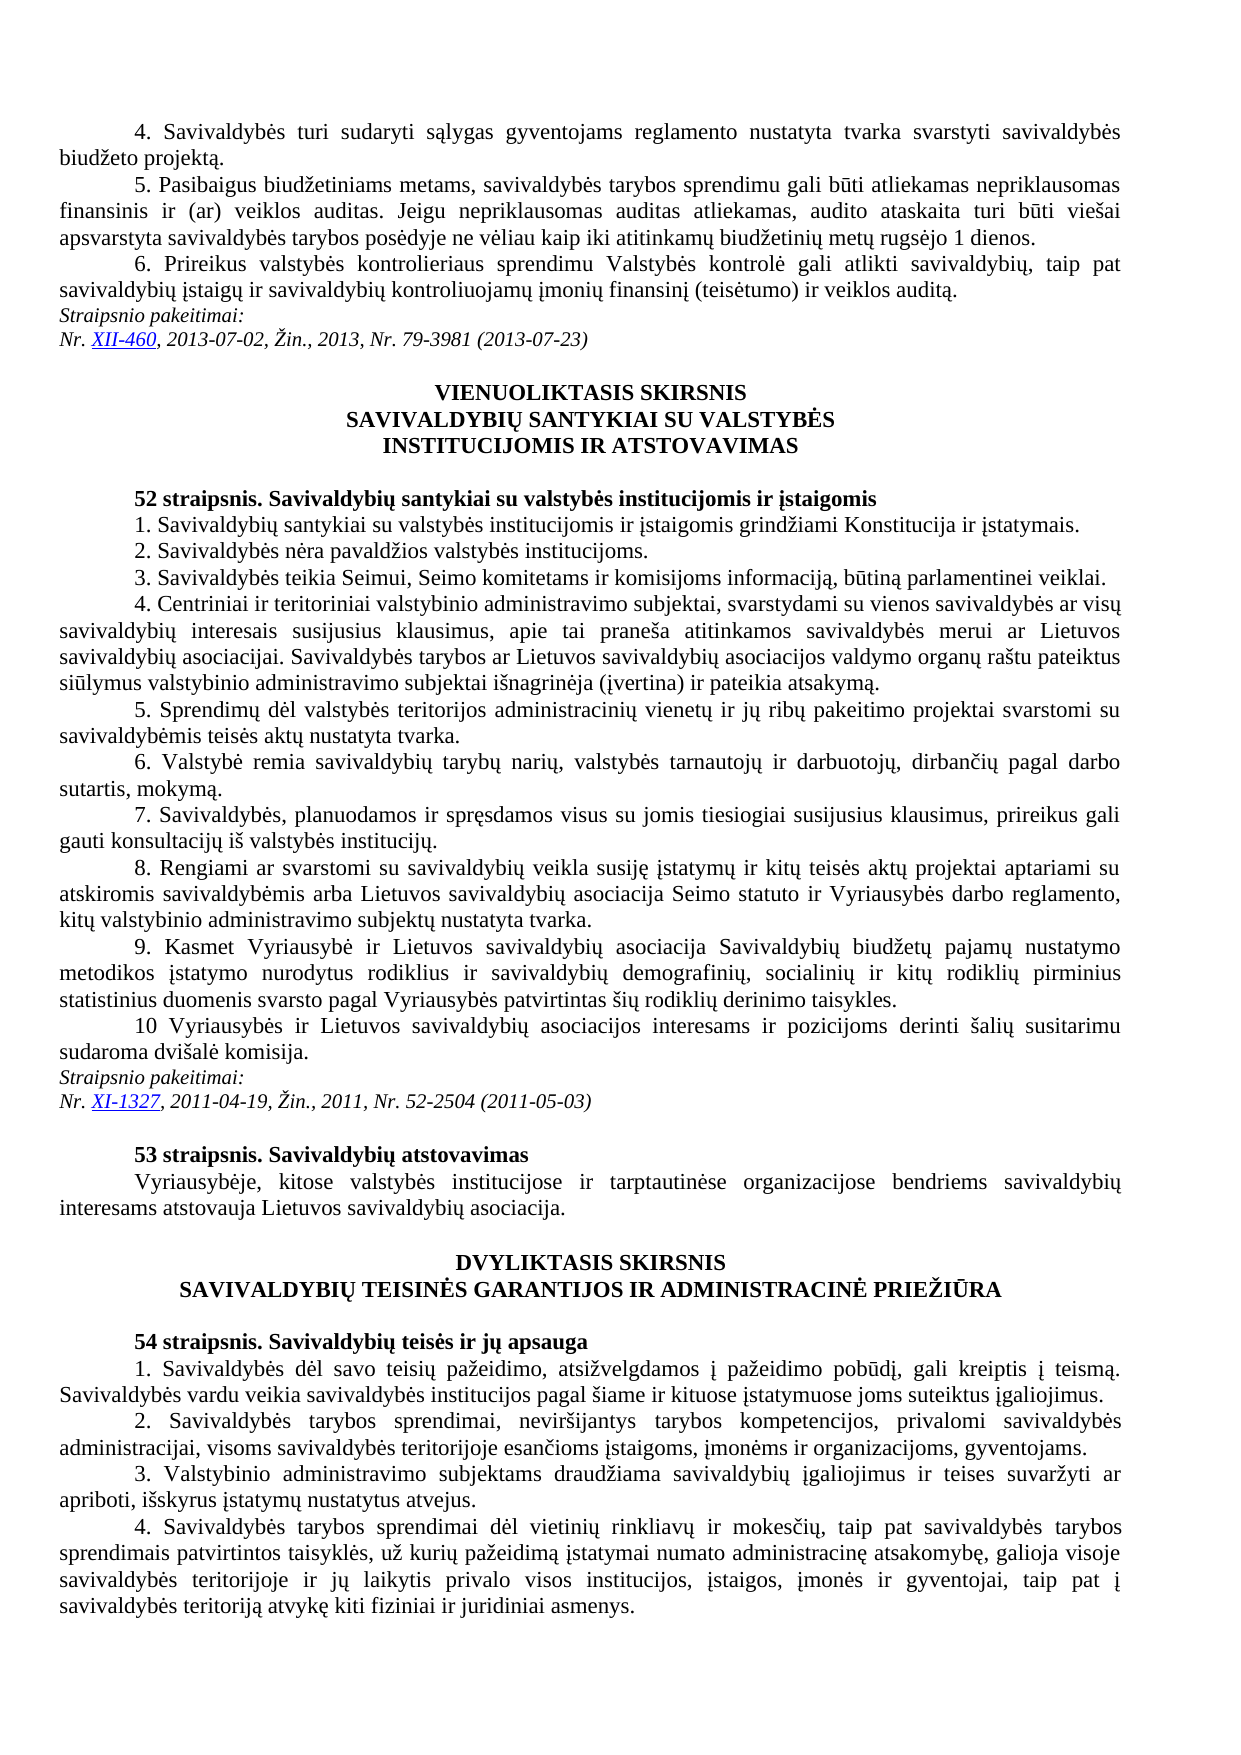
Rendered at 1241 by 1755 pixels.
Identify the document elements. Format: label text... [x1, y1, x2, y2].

text Vyriausybėje, kitose valstybės institucijose ir tarptautinėse organizacijose bendriems savivaldybių interesams atstovauja Lietuvos savivaldybių asociacija. [59, 1168, 1122, 1221]
text 2. Savivaldybės nėra pavaldžios valstybės institucijoms. [59, 538, 1122, 564]
text 1. Savivaldybių santykiai su valstybės institucijomis ir įstaigomis grindžiami Konstitucija ir įstatymais. [59, 511, 1122, 538]
text 3. Valstybinio administravimo subjektams draudžiama savivaldybių įgaliojimus ir teises suvaržyti ar apriboti, išskyrus įstatymų nustatytus atvejus. [59, 1460, 1122, 1513]
text DVYLIKTASIS SKIRSNIS [59, 1249, 1122, 1276]
text 6. Valstybė remia savivaldybių tarybų narių, valstybės tarnautojų ir darbuotojų, dirbančių pagal darbo sutartis, mokymą. [59, 748, 1122, 801]
text 5. Sprendimų dėl valstybės teritorijos administracinių vienetų ir jų ribų pakeitimo projektai svarstomi su savivaldybėmis teisės aktų nustatyta tvarka. [59, 696, 1122, 748]
text 7. Savivaldybės, planuodamos ir spręsdamos visus su jomis tiesiogiai susijusius klausimus, prireikus gali gauti konsultacijų iš valstybės institucijų. [59, 801, 1122, 854]
subtitle SAVIVALDYBIŲ SANTYKIAI SU VALSTYBĖS [59, 406, 1122, 432]
text 1. Savivaldybės dėl savo teisių pažeidimo, atsižvelgdamos į pažeidimo pobūdį, gali kreiptis į teismą. Savivaldybės vardu veikia savivaldybės institucijos pagal šiame ir kituose įstatymuose joms suteiktus įgaliojimus. [59, 1355, 1122, 1407]
text 52 straipsnis. Savivaldybių santykiai su valstybės institucijomis ir įstaigomis [59, 485, 1122, 511]
text Straipsnio pakeitimai: [59, 1065, 1122, 1089]
text 10 Vyriausybės ir Lietuvos savivaldybių asociacijos interesams ir pozicijoms derinti šalių susitarimu sudaroma dvišalė komisija. [59, 1012, 1122, 1065]
text 8. Rengiami ar svarstomi su savivaldybių veikla susiję įstatymų ir kitų teisės aktų projektai aptariami su atskiromis savivaldybėmis arba Lietuvos savivaldybių asociacija Seimo statuto ir Vyriausybės darbo reglamento, kitų valstybinio administravimo subjektų nustatyta tvarka. [59, 854, 1122, 933]
text VIENUOLIKTASIS SKIRSNIS [59, 379, 1122, 406]
text 54 straipsnis. Savivaldybių teisės ir jų apsauga [59, 1328, 1122, 1355]
text 6. Prireikus valstybės kontrolieriaus sprendimu Valstybės kontrolė gali atlikti savivaldybių, taip pat savivaldybių įstaigų ir savivaldybių kontroliuojamų įmonių finansinį (teisėtumo) ir veiklos auditą. [59, 250, 1122, 303]
text 9. Kasmet Vyriausybė ir Lietuvos savivaldybių asociacija Savivaldybių biudžetų pajamų nustatymo metodikos įstatymo nurodytus rodiklius ir savivaldybių demografinių, socialinių ir kitų rodiklių pirminius statistinius duomenis svarsto pagal Vyriausybės patvirtintas šių rodiklių derinimo taisykles. [59, 933, 1122, 1012]
text Nr. XII-460, 2013-07-02, Žin., 2013, Nr. 79-3981 (2013-07-23) [59, 327, 1122, 351]
text 4. Savivaldybės turi sudaryti sąlygas gyventojams reglamento nustatyta tvarka svarstyti savivaldybės biudžeto projektą. [59, 118, 1122, 171]
text SAVIVALDYBIŲ TEISINĖS GARANTIJOS IR ADMINISTRACINĖ PRIEŽIŪRA [59, 1276, 1122, 1302]
text 2. Savivaldybės tarybos sprendimai, neviršijantys tarybos kompetencijos, privalomi savivaldybės administracijai, visoms savivaldybės teritorijoje esančioms įstaigoms, įmonėms ir organizacijoms, gyventojams. [59, 1407, 1122, 1460]
text 3. Savivaldybės teikia Seimui, Seimo komitetams ir komisijoms informaciją, būtiną parlamentinei veiklai. [59, 564, 1122, 590]
text Nr. XI-1327, 2011-04-19, Žin., 2011, Nr. 52-2504 (2011-05-03) [59, 1089, 1122, 1113]
subtitle INSTITUCIJOMIS IR ATSTOVAVIMAS [59, 432, 1122, 458]
text Straipsnio pakeitimai: [59, 303, 1122, 327]
text 4. Centriniai ir teritoriniai valstybinio administravimo subjektai, svarstydami su vienos savivaldybės ar visų savivaldybių interesais susijusius klausimus, apie tai praneša atitinkamos savivaldybės merui ar Lietuvos savivaldybių asociacijai. Savivaldybės tarybos ar Lietuvos savivaldybių asociacijos valdymo organų raštu pateiktus siūlymus valstybinio administravimo subjektai išnagrinėja (įvertina) ir pateikia atsakymą. [59, 590, 1122, 696]
text 5. Pasibaigus biudžetiniams metams, savivaldybės tarybos sprendimu gali būti atliekamas nepriklausomas finansinis ir (ar) veiklos auditas. Jeigu nepriklausomas auditas atliekamas, audito ataskaita turi būti viešai apsvarstyta savivaldybės tarybos posėdyje ne vėliau kaip iki atitinkamų biudžetinių metų rugsėjo 1 dienos. [59, 171, 1122, 250]
text 4. Savivaldybės tarybos sprendimai dėl vietinių rinkliavų ir mokesčių, taip pat savivaldybės tarybos sprendimais patvirtintos taisyklės, už kurių pažeidimą įstatymai numato administracinę atsakomybę, galioja visoje savivaldybės teritorijoje ir jų laikytis privalo visos institucijos, įstaigos, įmonės ir gyventojai, taip pat į savivaldybės teritoriją atvykę kiti fiziniai ir juridiniai asmenys. [59, 1513, 1122, 1618]
text 53 straipsnis. Savivaldybių atstovavimas [59, 1142, 1122, 1168]
